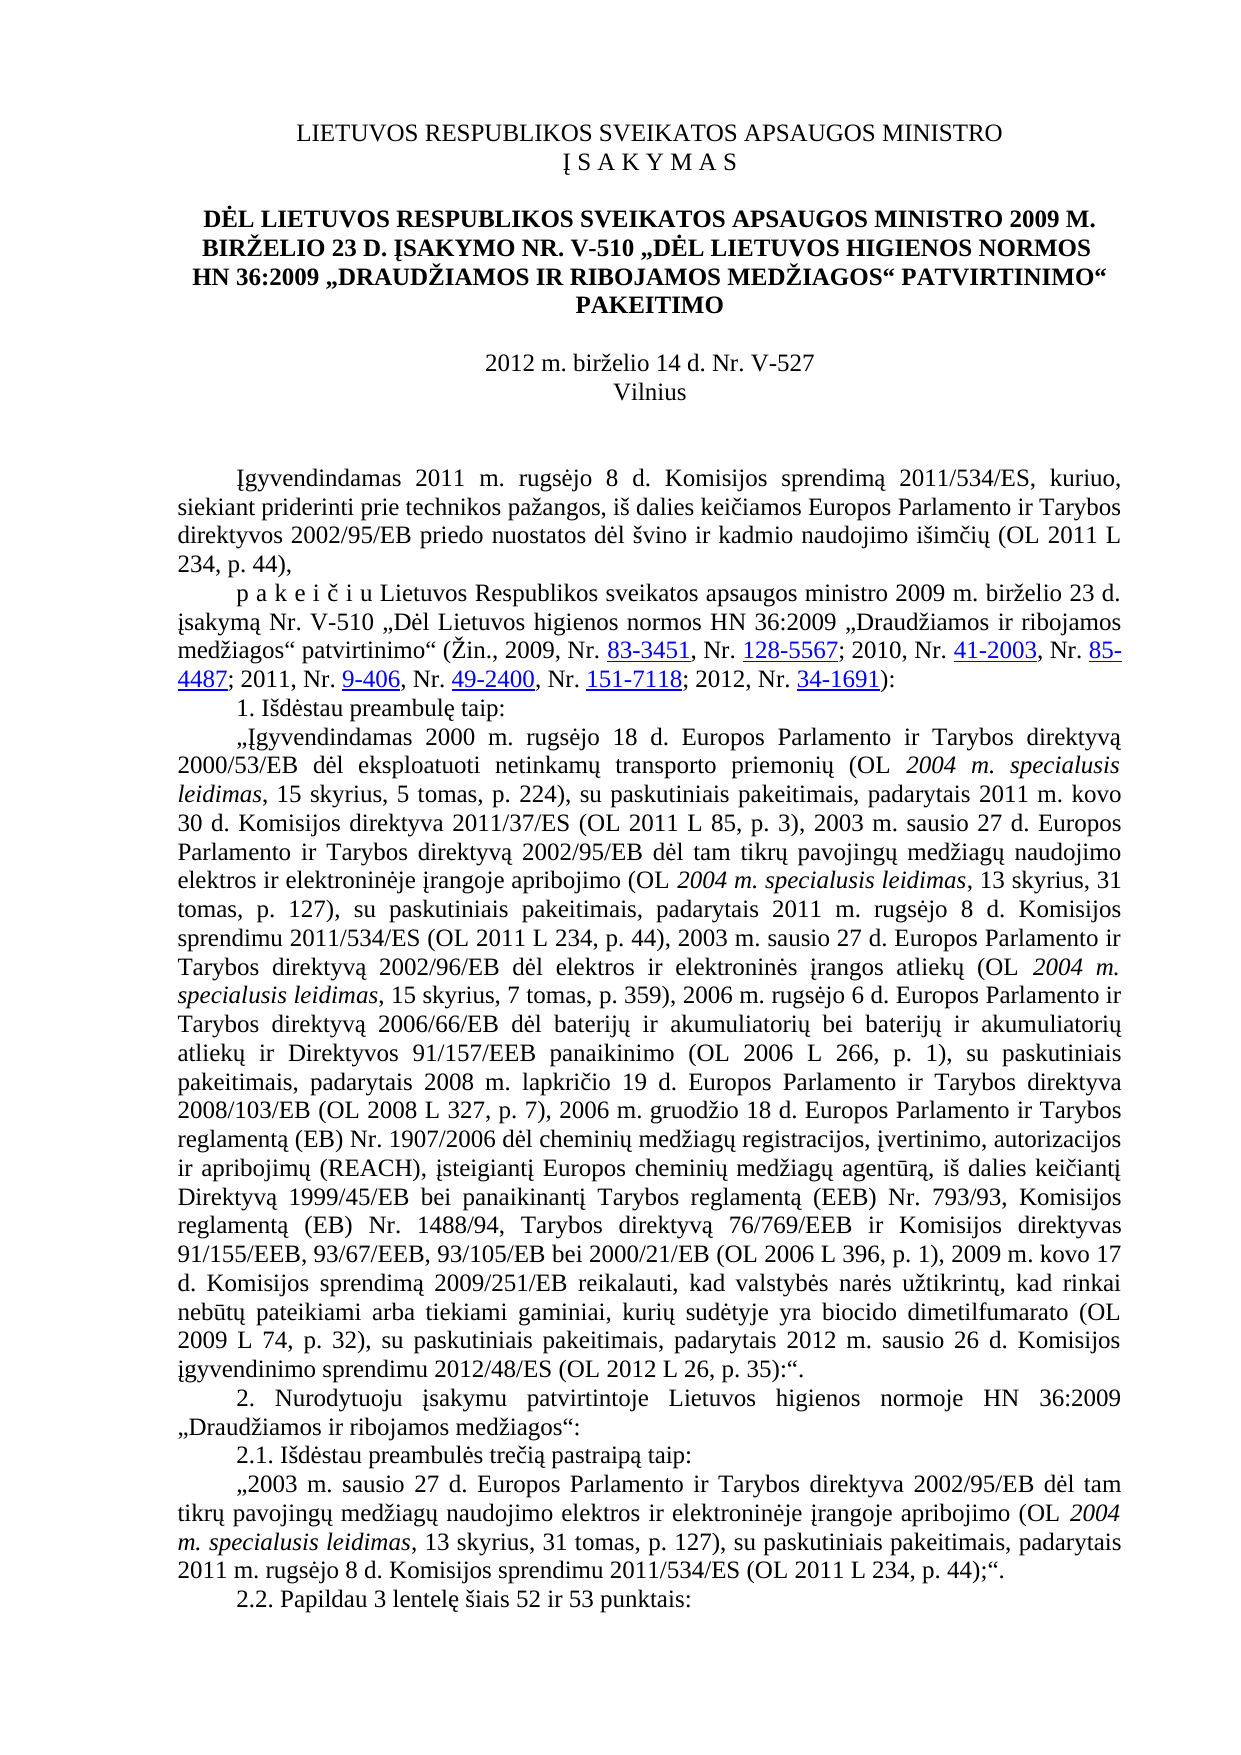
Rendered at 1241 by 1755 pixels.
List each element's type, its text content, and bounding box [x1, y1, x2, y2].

text 1. Išdėstau preambulę taip: [177, 693, 1122, 722]
text Į S A K Y M A S [177, 147, 1122, 176]
text LIETUVOS RESPUBLIKOS SVEIKATOS APSAUGOS MINISTRO [177, 118, 1122, 147]
text Vilnius [177, 377, 1122, 406]
text p a k e i č i u Lietuvos Respublikos sveikatos apsaugos ministro 2009 m. birželio 23 d. įsakymą Nr. V-510 „Dėl Lietuvos higienos normos HN 36:2009 „Draudžiamos ir ribojamos medžiagos“ patvirtinimo“ (Žin., 2009, Nr. 83-3451, Nr. 128-5567; 2010, Nr. 41-2003, Nr. 85-4487; 2011, Nr. 9-406, Nr. 49-2400, Nr. 151-7118; 2012, Nr. 34-1691): [177, 578, 1122, 693]
text 2. Nurodytuoju įsakymu patvirtintoje Lietuvos higienos normoje HN 36:2009 „Draudžiamos ir ribojamos medžiagos“: [177, 1383, 1122, 1441]
text Įgyvendindamas 2011 m. rugsėjo 8 d. Komisijos sprendimą 2011/534/ES, kuriuo, siekiant priderinti prie technikos pažangos, iš dalies keičiamos Europos Parlamento ir Tarybos direktyvos 2002/95/EB priedo nuostatos dėl švino ir kadmio naudojimo išimčių (OL 2011 L 234, p. 44), [177, 463, 1122, 578]
text „2003 m. sausio 27 d. Europos Parlamento ir Tarybos direktyva 2002/95/EB dėl tam tikrų pavojingų medžiagų naudojimo elektros ir elektroninėje įrangoje apribojimo (OL 2004 m. specialusis leidimas, 13 skyrius, 31 tomas, p. 127), su paskutiniais pakeitimais, padarytais 2011 m. rugsėjo 8 d. Komisijos sprendimu 2011/534/ES (OL 2011 L 234, p. 44);“. [177, 1469, 1122, 1584]
text 2012 m. birželio 14 d. Nr. V-527 [177, 348, 1122, 377]
text 2.2. Papildau 3 lentelę šiais 52 ir 53 punktais: [177, 1584, 1122, 1613]
text DĖL lietuvos respublikos sveikatos apsaugos ministro 2009 m. birželio 23 d. įsakymo Nr. V-510 „dėl lietuvos higienos normos hn 36:2009 „Draudžiamos ir ribojamos medžiagos“ patvirtinimo“ Pakeitimo [177, 204, 1122, 319]
text „Įgyvendindamas 2000 m. rugsėjo 18 d. Europos Parlamento ir Tarybos direktyvą 2000/53/EB dėl eksploatuoti netinkamų transporto priemonių (OL 2004 m. specialusis leidimas, 15 skyrius, 5 tomas, p. 224), su paskutiniais pakeitimais, padarytais 2011 m. kovo 30 d. Komisijos direktyva 2011/37/ES (OL 2011 L 85, p. 3), 2003 m. sausio 27 d. Europos Parlamento ir Tarybos direktyvą 2002/95/EB dėl tam tikrų pavojingų medžiagų naudojimo elektros ir elektroninėje įrangoje apribojimo (OL 2004 m. specialusis leidimas, 13 skyrius, 31 tomas, p. 127), su paskutiniais pakeitimais, padarytais 2011 m. rugsėjo 8 d. Komisijos sprendimu 2011/534/ES (OL 2011 L 234, p. 44), 2003 m. sausio 27 d. Europos Parlamento ir Tarybos direktyvą 2002/96/EB dėl elektros ir elektroninės įrangos atliekų (OL 2004 m. specialusis leidimas, 15 skyrius, 7 tomas, p. 359), 2006 m. rugsėjo 6 d. Europos Parlamento ir Tarybos direktyvą 2006/66/EB dėl baterijų ir akumuliatorių bei baterijų ir akumuliatorių atliekų ir Direktyvos 91/157/EEB panaikinimo (OL 2006 L 266, p. 1), su paskutiniais pakeitimais, padarytais 2008 m. lapkričio 19 d. Europos Parlamento ir Tarybos direktyva 2008/103/EB (OL 2008 L 327, p. 7), 2006 m. gruodžio 18 d. Europos Parlamento ir Tarybos reglamentą (EB) Nr. 1907/2006 dėl cheminių medžiagų registracijos, įvertinimo, autorizacijos ir apribojimų (REACH), įsteigiantį Europos cheminių medžiagų agentūrą, iš dalies keičiantį Direktyvą 1999/45/EB bei panaikinantį Tarybos reglamentą (EEB) Nr. 793/93, Komisijos reglamentą (EB) Nr. 1488/94, Tarybos direktyvą 76/769/EEB ir Komisijos direktyvas 91/155/EEB, 93/67/EEB, 93/105/EB bei 2000/21/EB (OL 2006 L 396, p. 1), 2009 m. kovo 17 d. Komisijos sprendimą 2009/251/EB reikalauti, kad valstybės narės užtikrintų, kad rinkai nebūtų pateikiami arba tiekiami gaminiai, kurių sudėtyje yra biocido dimetilfumarato (OL 2009 L 74, p. 32), su paskutiniais pakeitimais, padarytais 2012 m. sausio 26 d. Komisijos įgyvendinimo sprendimu 2012/48/ES (OL 2012 L 26, p. 35):“. [177, 722, 1122, 1383]
text 2.1. Išdėstau preambulės trečią pastraipą taip: [177, 1441, 1122, 1469]
